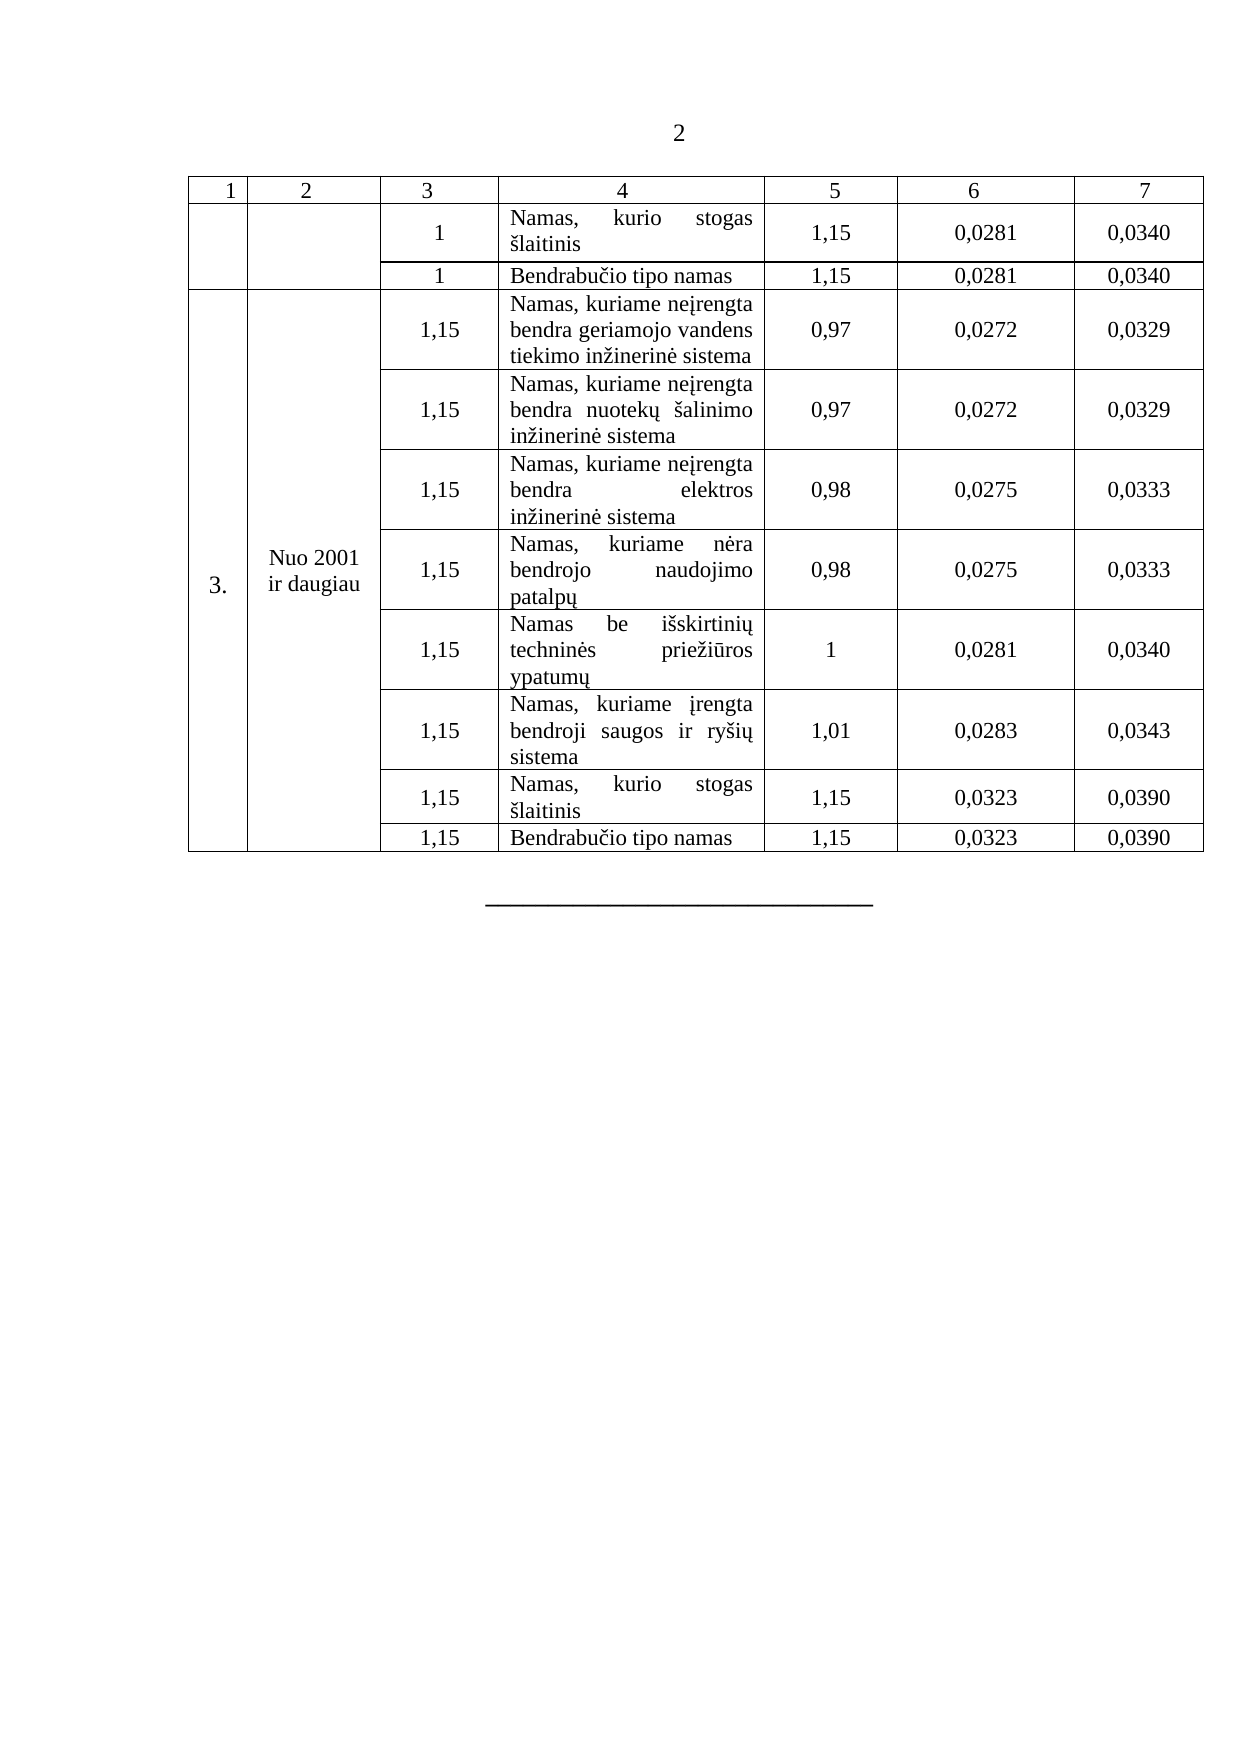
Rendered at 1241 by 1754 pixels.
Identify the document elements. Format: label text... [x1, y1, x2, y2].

table_cell Namas, kuriame nėra bendrojo naudojimo patalpų [499, 530, 764, 609]
table_cell 1 [189, 177, 247, 203]
table_cell 0,0283 [898, 690, 1074, 769]
table_cell 0,98 [765, 530, 897, 609]
table_cell 1,15 [381, 610, 498, 689]
table_cell 0,0340 [1075, 610, 1203, 689]
table_cell Bendrabučio tipo namas [499, 824, 764, 851]
table_cell 0,0323 [898, 824, 1074, 851]
table_cell Bendrabučio tipo namas [499, 263, 764, 289]
table_cell 1,15 [381, 824, 498, 851]
table_cell 1,15 [765, 770, 897, 823]
table_cell Namas, kurio stogas šlaitinis [499, 770, 764, 823]
table_cell 0,0275 [898, 450, 1074, 529]
table_cell 6 [898, 177, 1074, 203]
table_cell 1,15 [765, 204, 897, 261]
table_cell 3 [381, 177, 498, 203]
table_cell 0,0333 [1075, 450, 1203, 529]
table_cell 1,15 [381, 290, 498, 369]
table_cell Namas be išskirtinių techninės priežiūros ypatumų [499, 610, 764, 689]
table_cell [248, 204, 380, 289]
table_cell 0,0272 [898, 290, 1074, 369]
table_cell 0,97 [765, 290, 897, 369]
table_cell 0,0272 [898, 370, 1074, 449]
table_cell 5 [765, 177, 897, 203]
table_cell 1,15 [381, 770, 498, 823]
table_cell Namas, kurio stogas šlaitinis [499, 204, 764, 261]
table_cell 1,15 [765, 263, 897, 289]
table_cell 4 [499, 177, 764, 203]
table_cell 0,97 [765, 370, 897, 449]
table_cell 0,0329 [1075, 370, 1203, 449]
table_cell 1 [765, 610, 897, 689]
table_cell 1 [381, 263, 498, 289]
table_cell 1,01 [765, 690, 897, 769]
table_cell 1,15 [381, 530, 498, 609]
table_cell 1,15 [381, 370, 498, 449]
table_cell 0,0275 [898, 530, 1074, 609]
table_cell 0,0281 [898, 263, 1074, 289]
table_cell [189, 204, 247, 289]
table_cell Namas, kuriame įrengta bendroji saugos ir ryšių sistema [499, 690, 764, 769]
table_cell 0,0343 [1075, 690, 1203, 769]
table_cell 1,15 [765, 824, 897, 851]
table_cell 0,0329 [1075, 290, 1203, 369]
table_cell Namas, kuriame neįrengta bendra geriamojo vandens tiekimo inžinerinė sistema [499, 290, 764, 369]
table_cell 0,0390 [1075, 824, 1203, 851]
table_cell 0,0340 [1075, 204, 1203, 261]
table_cell 1 [381, 204, 498, 261]
table_cell 0,0281 [898, 610, 1074, 689]
table_cell 0,0333 [1075, 530, 1203, 609]
table_cell 0,0340 [1075, 263, 1203, 289]
table_cell Namas, kuriame neįrengta bendra nuotekų šalinimo inžinerinė sistema [499, 370, 764, 449]
table_cell 0,0323 [898, 770, 1074, 823]
table_cell 2 [248, 177, 380, 203]
table_cell 0,98 [765, 450, 897, 529]
table_cell 1,15 [381, 450, 498, 529]
table_cell 3. [189, 290, 247, 851]
table_cell Namas, kuriame neįrengta bendra elektros inžinerinė sistema [499, 450, 764, 529]
table_cell 1,15 [381, 690, 498, 769]
table_cell Nuo 2001 ir daugiau [248, 290, 380, 851]
table_cell 7 [1075, 177, 1203, 203]
table_cell 0,0390 [1075, 770, 1203, 823]
table_cell 0,0281 [898, 204, 1074, 261]
text _______________________________ [177, 880, 1181, 909]
